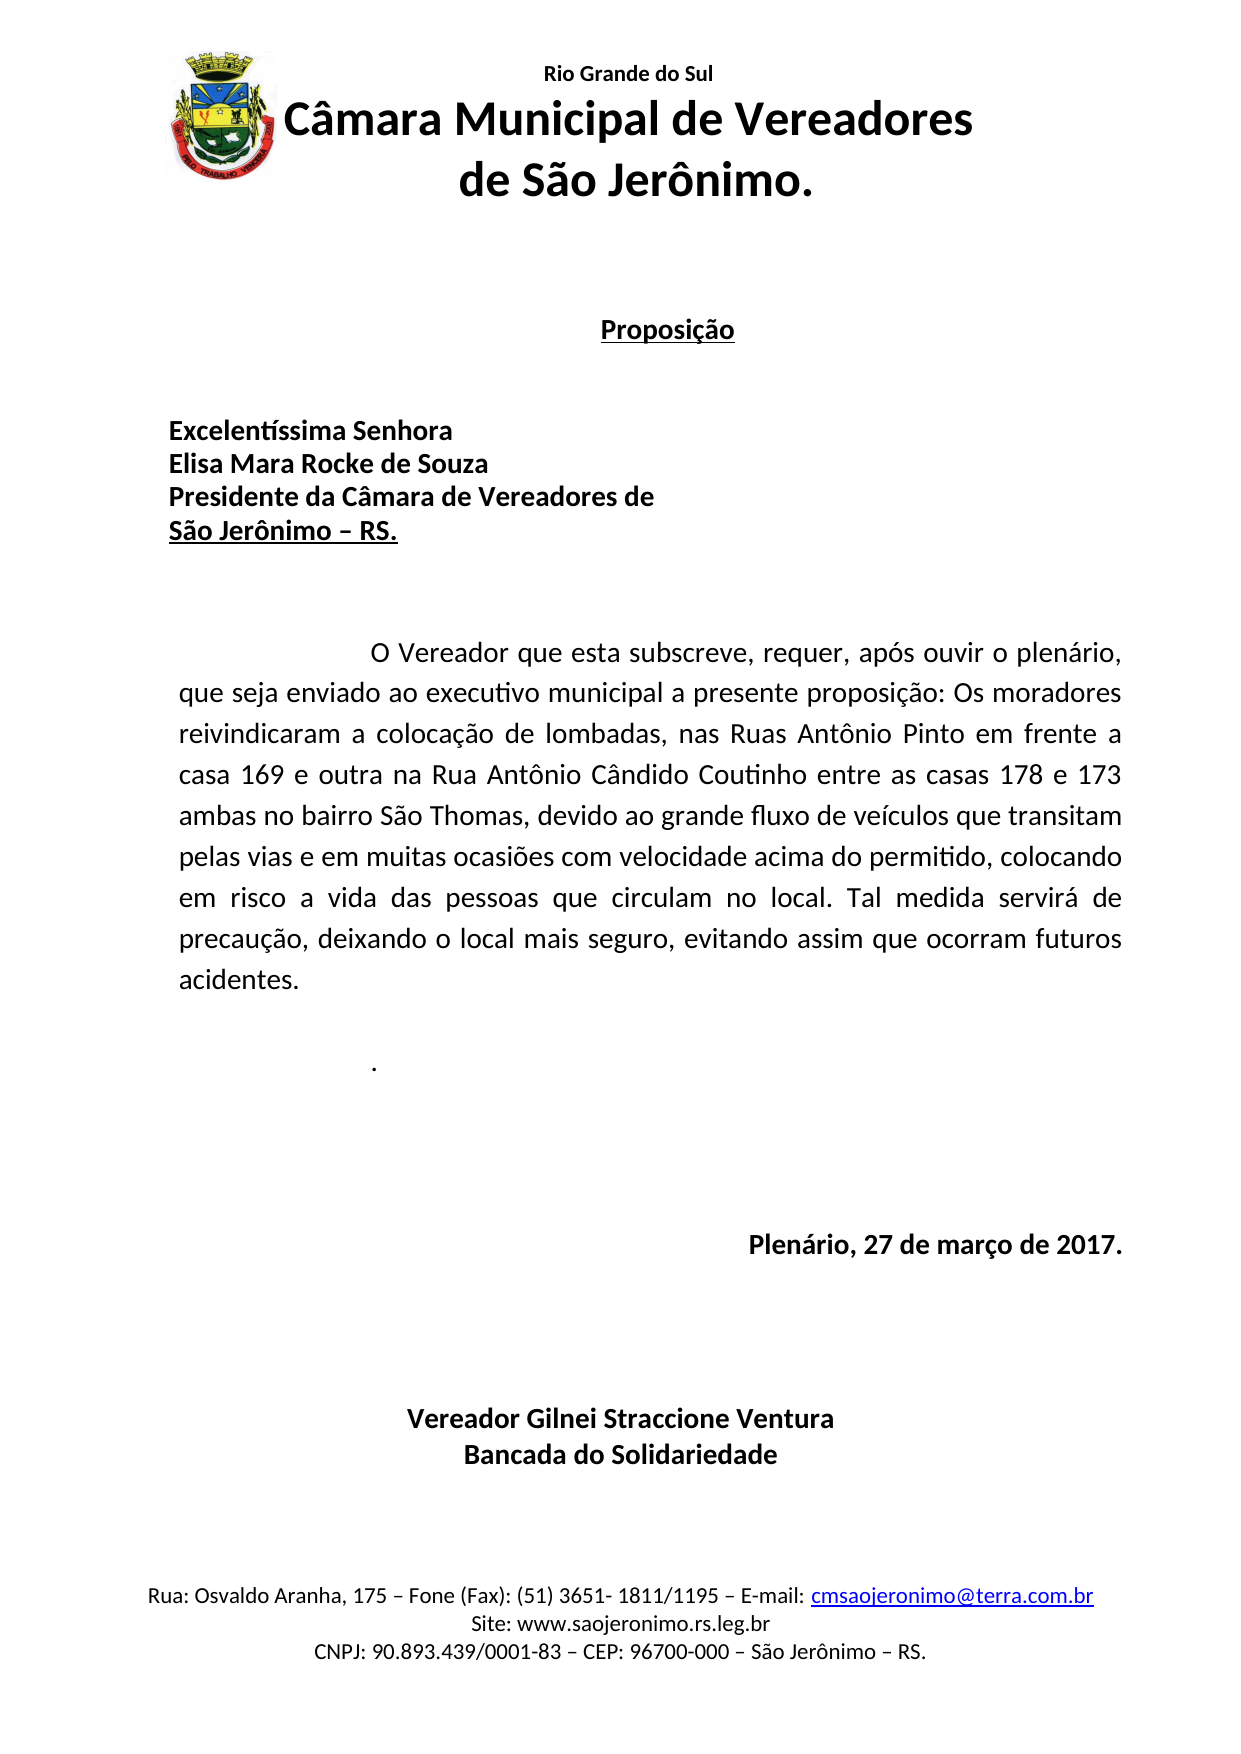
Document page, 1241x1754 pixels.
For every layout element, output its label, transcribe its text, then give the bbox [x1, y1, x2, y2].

text Plenário, 27 de março de 2017. [169, 1226, 1123, 1262]
text O Vereador que esta subscreve, requer, após ouvir o plenário, que seja enviado ao executivo municipal a presente proposição: Os moradores reivindicaram a colocação de lombadas, nas Ruas Antônio Pinto em frente a casa 169 e outra na Rua Antônio Cândido Coutinho entre as casas 178 e 173 ambas no bairro São Thomas, devido ao grande fluxo de veículos que transitam pelas vias e em muitas ocasiões com velocidade acima do permitido, colocando em risco a vida das pessoas que circulam no local. Tal medida servirá de precaução, deixando o local mais seguro, evitando assim que ocorram futuros acidentes. [178, 634, 1123, 997]
text Vereador Gilnei Straccione Ventura [75, 1400, 1166, 1436]
text Elisa Mara Rocke de Souza [169, 447, 1110, 480]
subtitle Proposição [225, 311, 1110, 347]
text . [178, 1043, 1123, 1079]
text Presidente da Câmara de Vereadores de [169, 480, 1110, 513]
text São Jerônimo – RS. [169, 513, 1110, 547]
text Excelentíssima Senhora [169, 413, 1110, 447]
text Bancada do Solidariedade [75, 1436, 1166, 1472]
